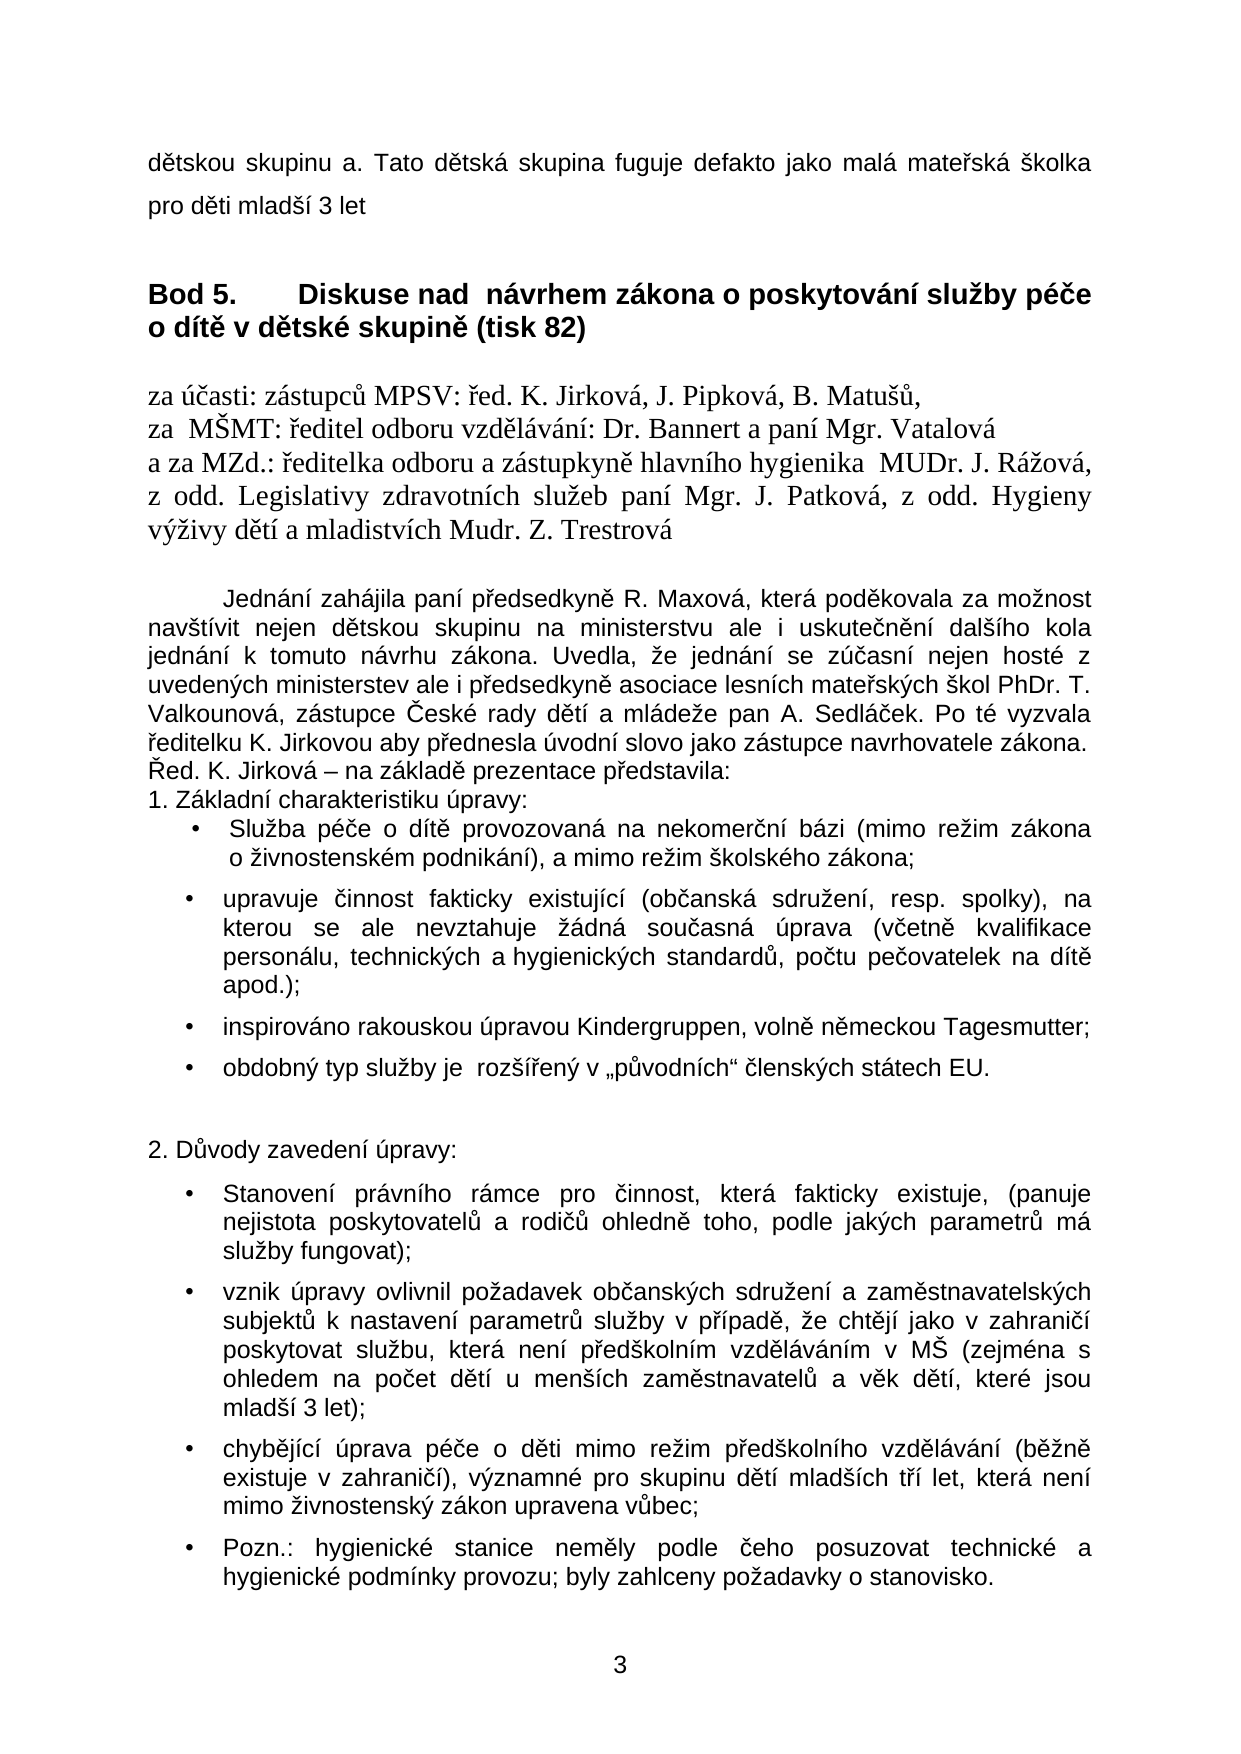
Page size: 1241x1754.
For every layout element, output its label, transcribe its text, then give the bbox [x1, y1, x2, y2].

text 2. Důvody zavedení úpravy: [148, 1135, 1093, 1164]
list Pozn.: hygienické stanice neměly podle čeho posuzovat technické a hygienické podmínky provozu; byly zahlceny požadavky o stanovisko. [185, 1533, 1093, 1590]
list inspirováno rakouskou úpravou Kindergruppen, volně německou Tagesmutter; [185, 1011, 1093, 1040]
text 1. Základní charakteristiku úpravy: [148, 785, 1093, 814]
text Bod 5. Diskuse nad návrhem zákona o poskytování služby péče o dítě v dětské skupině (tisk 82) [148, 277, 1093, 344]
list obdobný typ služby je rozšířený v „původních“ členských státech EU. [185, 1053, 1093, 1082]
text za MŠMT: ředitel odboru vzdělávání: Dr. Bannert a paní Mgr. Vatalová [148, 411, 1093, 445]
text a za MZd.: ředitelka odboru a zástupkyně hlavního hygienika MUDr. J. Rážová, z odd. Legislativy zdravotních služeb paní Mgr. J. Patková, z odd. Hygieny výživy dětí a mladistvích Mudr. Z. Trestrová [148, 445, 1093, 545]
list chybějící úprava péče o děti mimo režim předškolního vzdělávání (běžně existuje v zahraničí), významné pro skupinu dětí mladších tří let, která není mimo živnostenský zákon upravena vůbec; [185, 1434, 1093, 1520]
text dětskou skupinu a. Tato dětská skupina fuguje defakto jako malá mateřská školka pro děti mladší 3 let [148, 148, 1093, 219]
list Služba péče o dítě provozovaná na nekomerční bázi (mimo režim zákona o živnostenském podnikání), a mimo režim školského zákona; [191, 814, 1093, 871]
text za účasti: zástupců MPSV: řed. K. Jirková, J. Pipková, B. Matušů, [148, 378, 1093, 411]
text Řed. K. Jirková – na základě prezentace představila: [148, 756, 1093, 785]
list upravuje činnost fakticky existující (občanská sdružení, resp. spolky), na kterou se ale nevztahuje žádná současná úprava (včetně kvalifikace personálu, technických a hygienických standardů, počtu pečovatelek na dítě apod.); [185, 884, 1093, 999]
text Jednání zahájila paní předsedkyně R. Maxová, která poděkovala za možnost navštívit nejen dětskou skupinu na ministerstvu ale i uskutečnění dalšího kola jednání k tomuto návrhu zákona. Uvedla, že jednání se zúčasní nejen hosté z uvedených ministerstev ale i předsedkyně asociace lesních mateřských škol PhDr. T. Valkounová, zástupce České rady dětí a mládeže pan A. Sedláček. Po té vyzvala ředitelku K. Jirkovou aby přednesla úvodní slovo jako zástupce navrhovatele zákona. [148, 584, 1093, 756]
list Stanovení právního rámce pro činnost, která fakticky existuje, (panuje nejistota poskytovatelů a rodičů ohledně toho, podle jakých parametrů má služby fungovat); [185, 1178, 1093, 1265]
list vznik úpravy ovlivnil požadavek občanských sdružení a zaměstnavatelských subjektů k nastavení parametrů služby v případě, že chtějí jako v zahraničí poskytovat službu, která není předškolním vzděláváním v MŠ (zejména s ohledem na počet dětí u menších zaměstnavatelů a věk dětí, které jsou mladší 3 let); [185, 1277, 1093, 1421]
